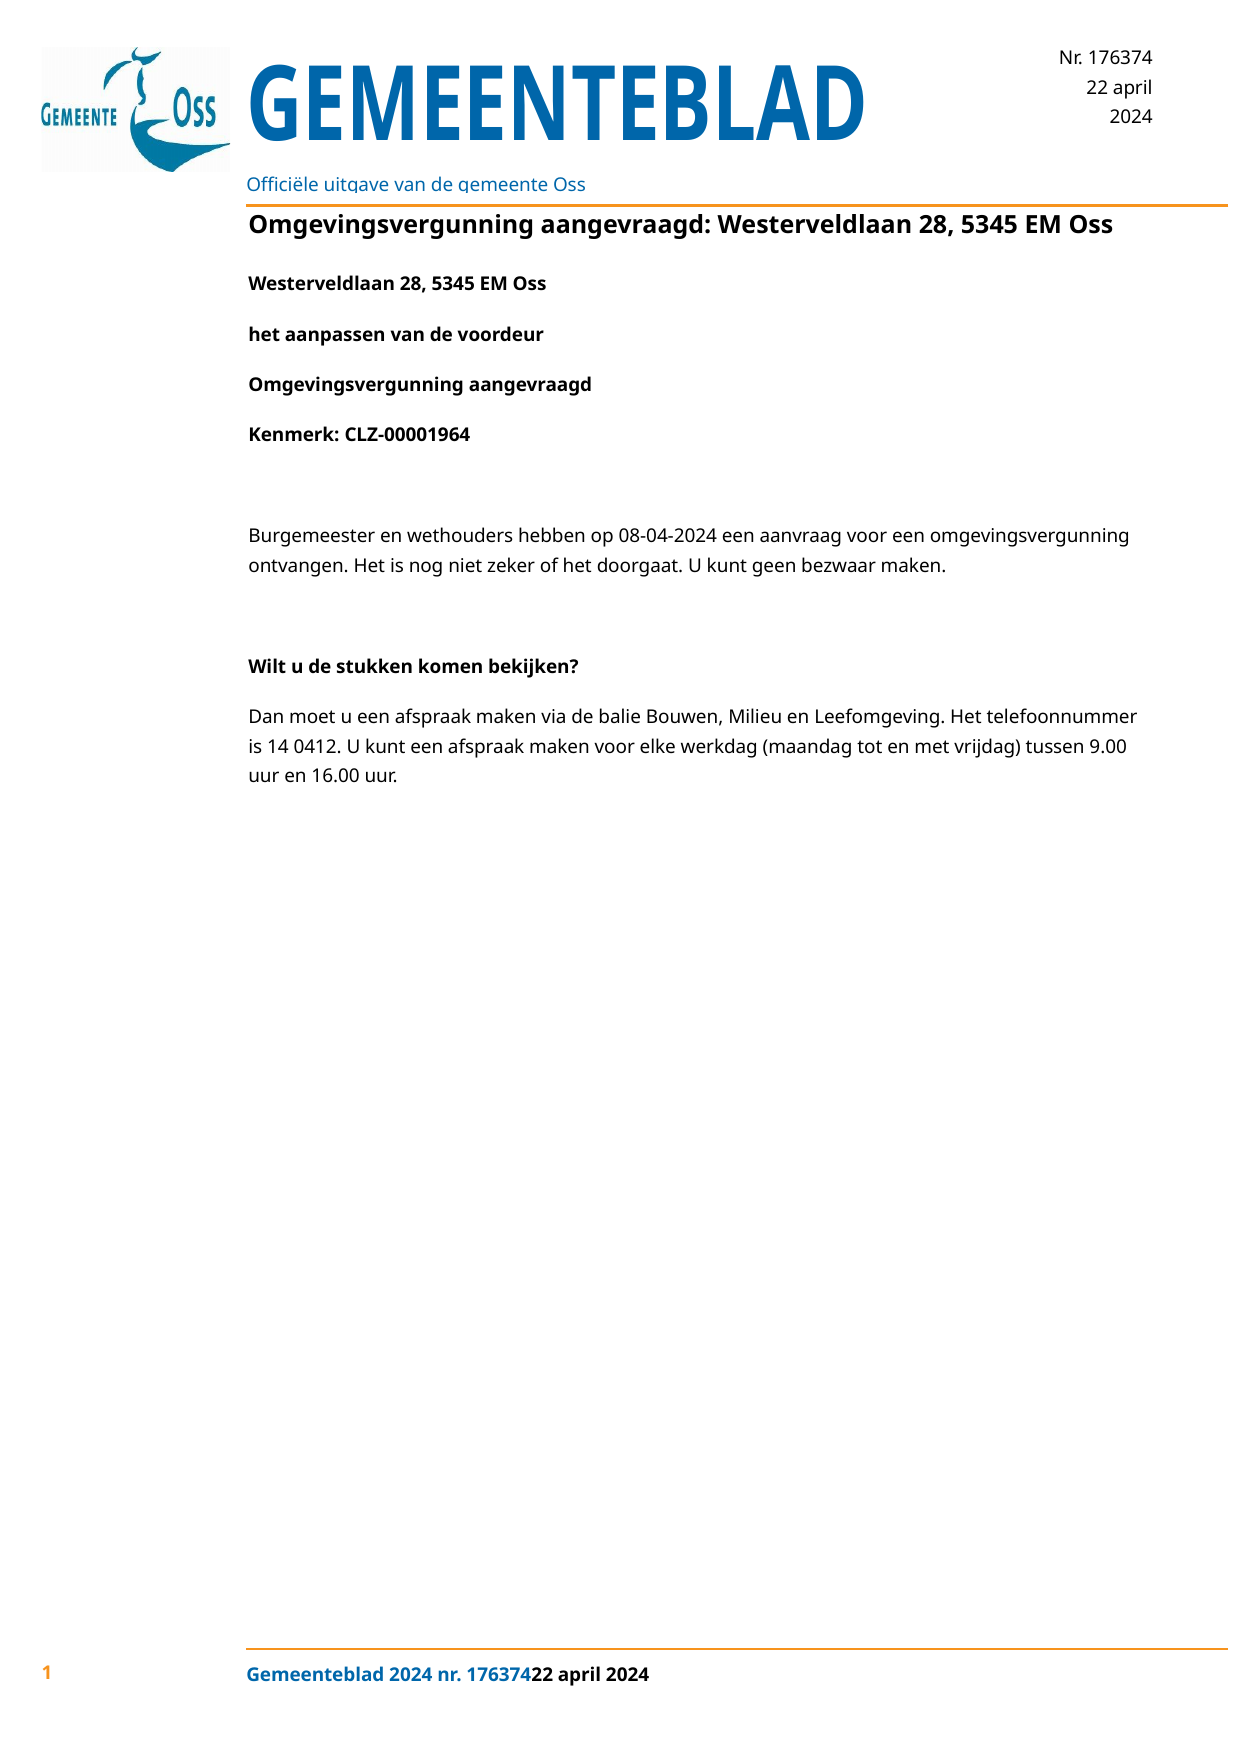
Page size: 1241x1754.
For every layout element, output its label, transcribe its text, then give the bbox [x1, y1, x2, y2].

text Burgemeester en wethouders hebben op 08-04-2024 een aanvraag voor een omgevingsvergunning ontvangen. Het is nog niet zeker of het doorgaat. U kunt geen bezwaar maken. [248, 522, 1152, 578]
text Dan moet u een afspraak maken via de balie Bouwen, Milieu en Leefomgeving. Het telefoonnummer is 14 0412. U kunt een afspraak maken voor elke werkdag (maandag tot en met vrijdag) tussen 9.00 uur en 16.00 uur. [248, 703, 1152, 788]
text Wilt u de stukken komen bekijken? [248, 653, 1152, 678]
picture [41, 47, 231, 172]
text Omgevingsvergunning aangevraagd [248, 371, 1152, 397]
text Kenmerk: CLZ-00001964 [248, 422, 1152, 447]
text Westerveldlaan 28, 5345 EM Oss [248, 270, 1152, 296]
text het aanpassen van de voordeur [248, 321, 1152, 346]
text Omgevingsvergunning aangevraagd: Westerveldlaan 28, 5345 EM Oss [248, 207, 1152, 241]
